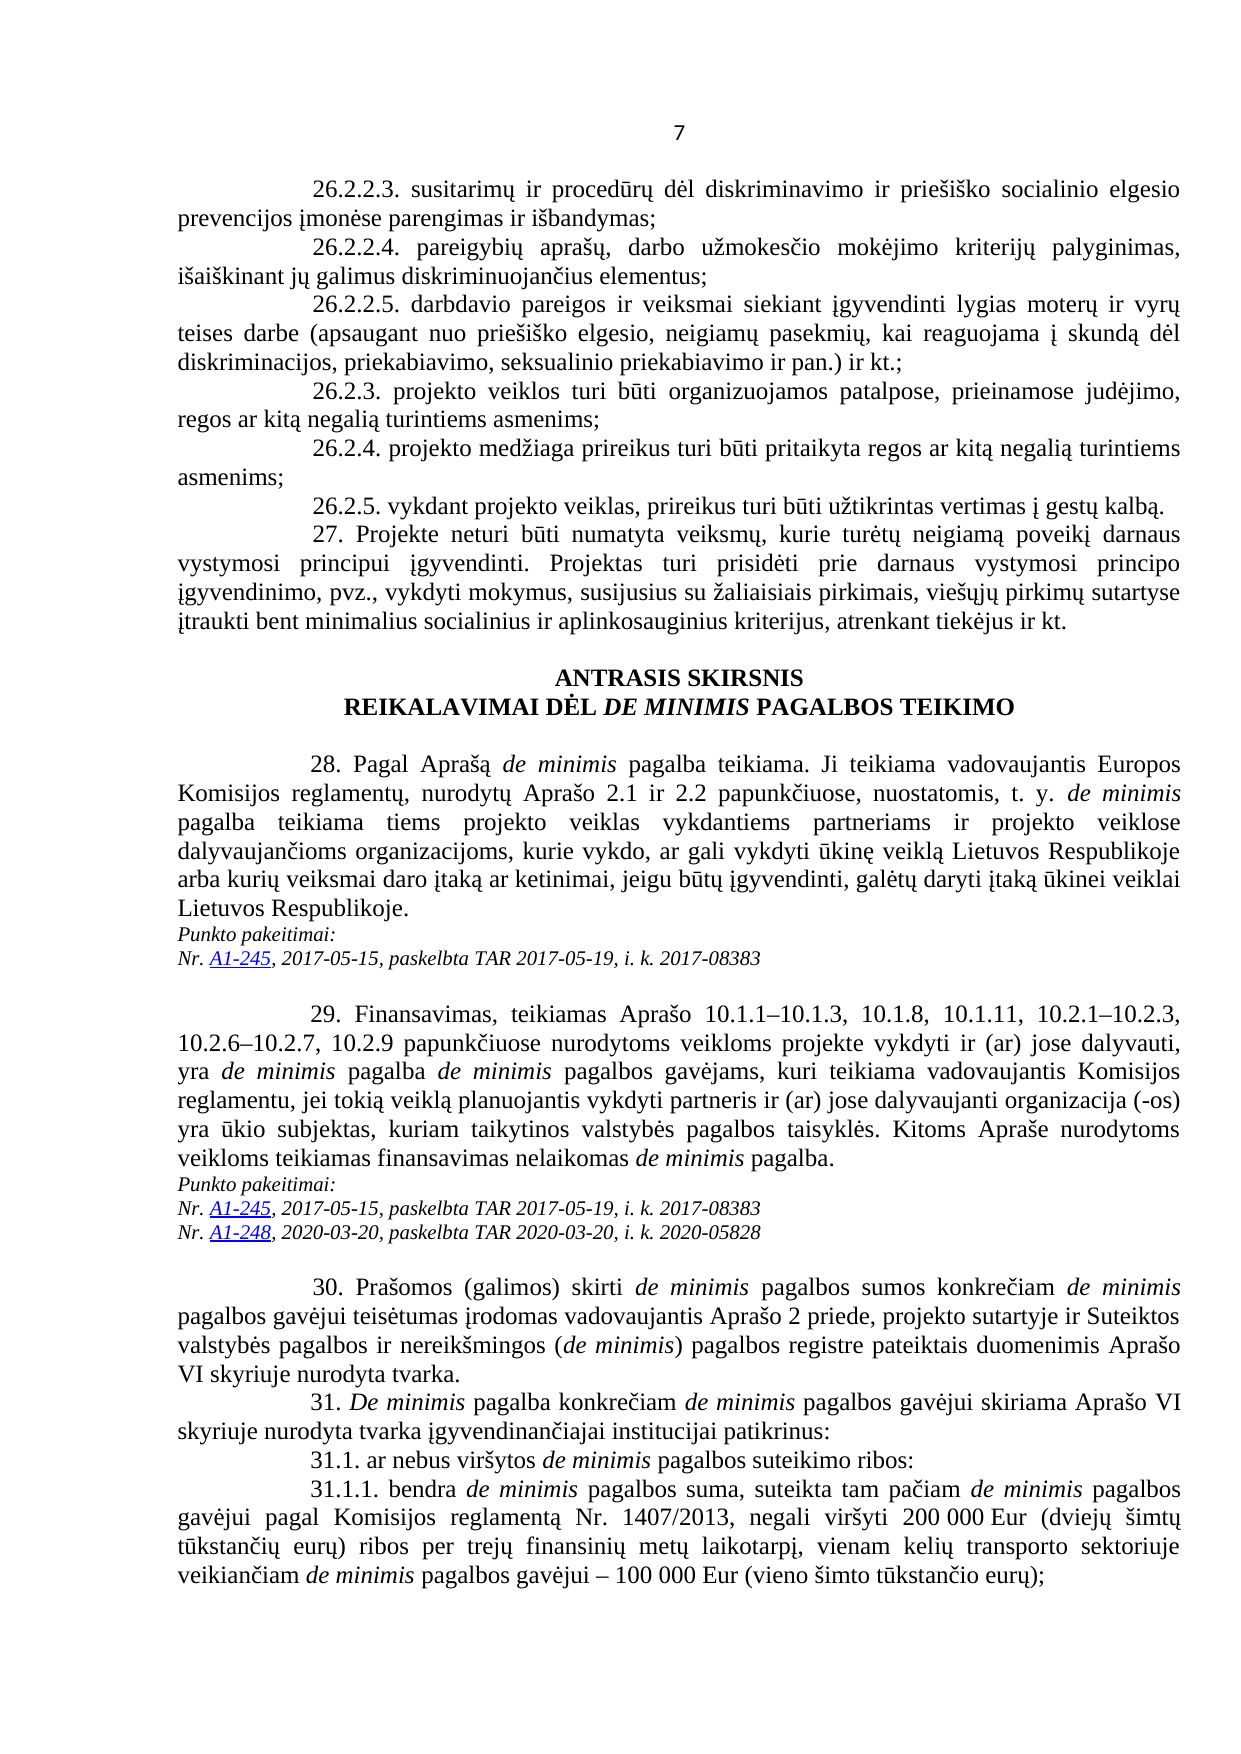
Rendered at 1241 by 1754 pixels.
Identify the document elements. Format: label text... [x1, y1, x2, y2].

text 26.2.4. projekto medžiaga prireikus turi būti pritaikyta regos ar kitą negalią turintiems asmenims; [177, 433, 1181, 491]
text 26.2.2.4. pareigybių aprašų, darbo užmokesčio mokėjimo kriterijų palyginimas, išaiškinant jų galimus diskriminuojančius elementus; [177, 232, 1181, 289]
text 26.2.3. projekto veiklos turi būti organizuojamos patalpose, prieinamose judėjimo, regos ar kitą negalią turintiems asmenims; [177, 376, 1181, 433]
text 27. Projekte neturi būti numatyta veiksmų, kurie turėtų neigiamą poveikį darnaus vystymosi principui įgyvendinti. Projektas turi prisidėti prie darnaus vystymosi principo įgyvendinimo, pvz., vykdyti mokymus, susijusius su žaliaisiais pirkimais, viešųjų pirkimų sutartyse įtraukti bent minimalius socialinius ir aplinkosauginius kriterijus, atrenkant tiekėjus ir kt. [177, 519, 1181, 634]
text 30. Prašomos (galimos) skirti de minimis pagalbos sumos konkrečiam de minimis pagalbos gavėjui teisėtumas įrodomas vadovaujantis Aprašo 2 priede, projekto sutartyje ir Suteiktos valstybės pagalbos ir nereikšmingos (de minimis) pagalbos registre pateiktais duomenimis Aprašo VI skyriuje nurodyta tvarka. [177, 1272, 1181, 1387]
text Nr. A1-245, 2017-05-15, paskelbta TAR 2017-05-19, i. k. 2017-08383 [177, 946, 1181, 970]
text Nr. A1-245, 2017-05-15, paskelbta TAR 2017-05-19, i. k. 2017-08383 [177, 1196, 1181, 1219]
text 31.1. ar nebus viršytos de minimis pagalbos suteikimo ribos: [177, 1445, 1181, 1474]
text 28. Pagal Aprašą de minimis pagalba teikiama. Ji teikiama vadovaujantis Europos Komisijos reglamentų, nurodytų Aprašo 2.1 ir 2.2 papunkčiuose, nuostatomis, t. y. de minimis pagalba teikiama tiems projekto veiklas vykdantiems partneriams ir projekto veiklose dalyvaujančioms organizacijoms, kurie vykdo, ar gali vykdyti ūkinę veiklą Lietuvos Respublikoje arba kurių veiksmai daro įtaką ar ketinimai, jeigu būtų įgyvendinti, galėtų daryti įtaką ūkinei veiklai Lietuvos Respublikoje. [177, 749, 1181, 922]
text REIKALAVIMAI DĖL DE MINIMIS PAGALBOS TEIKIMO [177, 692, 1181, 721]
text 26.2.2.5. darbdavio pareigos ir veiksmai siekiant įgyvendinti lygias moterų ir vyrų teises darbe (apsaugant nuo priešiško elgesio, neigiamų pasekmių, kai reaguojama į skundą dėl diskriminacijos, priekabiavimo, seksualinio priekabiavimo ir pan.) ir kt.; [177, 289, 1181, 376]
text 31.1.1. bendra de minimis pagalbos suma, suteikta tam pačiam de minimis pagalbos gavėjui pagal Komisijos reglamentą Nr. 1407/2013, negali viršyti 200 000 Eur (dviejų šimtų tūkstančių eurų) ribos per trejų finansinių metų laikotarpį, vienam kelių transporto sektoriuje veikiančiam de minimis pagalbos gavėjui – 100 000 Eur (vieno šimto tūkstančio eurų); [177, 1474, 1181, 1589]
text Punkto pakeitimai: [177, 922, 1181, 946]
text 26.2.5. vykdant projekto veiklas, prireikus turi būti užtikrintas vertimas į gestų kalbą. [177, 491, 1181, 519]
text Nr. A1-248, 2020-03-20, paskelbta TAR 2020-03-20, i. k. 2020-05828 [177, 1219, 1181, 1244]
text 31. De minimis pagalba konkrečiam de minimis pagalbos gavėjui skiriama Aprašo VI skyriuje nurodyta tvarka įgyvendinančiajai institucijai patikrinus: [177, 1387, 1181, 1445]
text 26.2.2.3. susitarimų ir procedūrų dėl diskriminavimo ir priešiško socialinio elgesio prevencijos įmonėse parengimas ir išbandymas; [177, 174, 1181, 232]
text 29. Finansavimas, teikiamas Aprašo 10.1.1–10.1.3, 10.1.8, 10.1.11, 10.2.1–10.2.3, 10.2.6–10.2.7, 10.2.9 papunkčiuose nurodytoms veikloms projekte vykdyti ir (ar) jose dalyvauti, yra de minimis pagalba de minimis pagalbos gavėjams, kuri teikiama vadovaujantis Komisijos reglamentu, jei tokią veiklą planuojantis vykdyti partneris ir (ar) jose dalyvaujanti organizacija (-os) yra ūkio subjektas, kuriam taikytinos valstybės pagalbos taisyklės. Kitoms Apraše nurodytoms veikloms teikiamas finansavimas nelaikomas de minimis pagalba. [177, 999, 1181, 1171]
text Punkto pakeitimai: [177, 1171, 1181, 1196]
text ANTRASIS SKIRSNIS [177, 663, 1181, 692]
